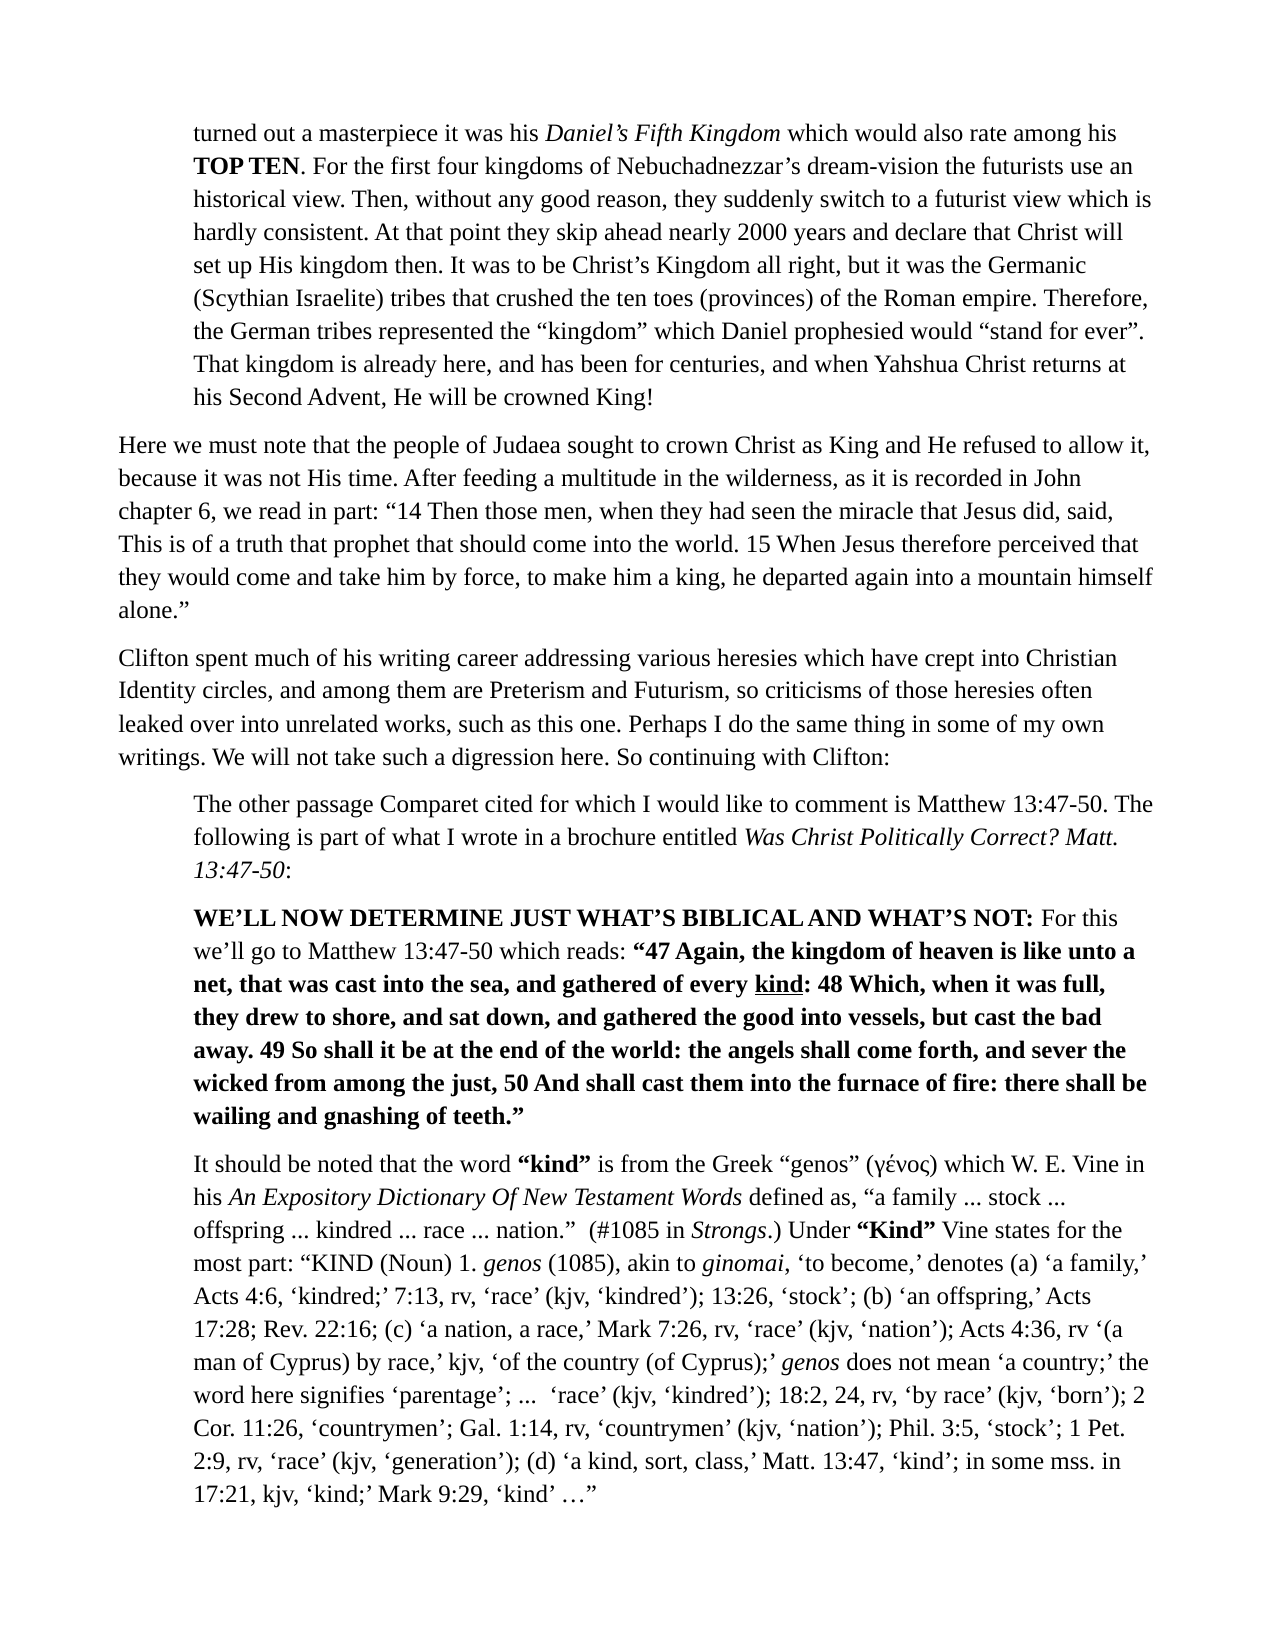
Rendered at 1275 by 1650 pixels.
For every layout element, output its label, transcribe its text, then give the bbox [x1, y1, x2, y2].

text It should be noted that the word “kind” is from the Greek “genos” (γένος) which W. E. Vine in his An Expository Dictionary Of New Testament Words defined as, “a family ... stock ... offspring ... kindred ... race ... nation.” (#1085 in Strongs.) Under “Kind” Vine states for the most part: “KIND (Noun) 1. genos (1085), akin to ginomai, ‘to become,’ denotes (a) ‘a family,’ Acts 4:6, ‘kindred;’ 7:13, rv, ‘race’ (kjv, ‘kindred’); 13:26, ‘stock’; (b) ‘an offspring,’ Acts 17:28; Rev. 22:16; (c) ‘a nation, a race,’ Mark 7:26, rv, ‘race’ (kjv, ‘nation’); Acts 4:36, rv ‘(a man of Cyprus) by race,’ kjv, ‘of the country (of Cyprus);’ genos does not mean ‘a country;’ the word here signifies ‘parentage’; ... ‘race’ (kjv, ‘kindred’); 18:2, 24, rv, ‘by race’ (kjv, ‘born’); 2 Cor. 11:26, ‘countrymen’; Gal. 1:14, rv, ‘countrymen’ (kjv, ‘nation’); Phil. 3:5, ‘stock’; 1 Pet. 2:9, rv, ‘race’ (kjv, ‘generation’); (d) ‘a kind, sort, class,’ Matt. 13:47, ‘kind’; in some mss. in 17:21, kjv, ‘kind;’ Mark 9:29, ‘kind’ …” [193, 1149, 1157, 1508]
text turned out a masterpiece it was his Daniel’s Fifth Kingdom which would also rate among his TOP TEN. For the first four kingdoms of Nebuchadnezzar’s dream-vision the futurists use an historical view. Then, without any good reason, they suddenly switch to a futurist view which is hardly consistent. At that point they skip ahead nearly 2000 years and declare that Christ will set up His kingdom then. It was to be Christ’s Kingdom all right, but it was the Germanic (Scythian Israelite) tribes that crushed the ten toes (provinces) of the Roman empire. Therefore, the German tribes represented the “kingdom” which Daniel prophesied would “stand for ever”. That kingdom is already here, and has been for centuries, and when Yahshua Christ returns at his Second Advent, He will be crowned King! [193, 118, 1157, 411]
text Clifton spent much of his writing career addressing various heresies which have crept into Christian Identity circles, and among them are Preterism and Futurism, so criticisms of those heresies often leaked over into unrelated works, such as this one. Perhaps I do the same thing in some of my own writings. We will not take such a digression here. So continuing with Clifton: [118, 643, 1157, 770]
text The other passage Comparet cited for which I would like to comment is Matthew 13:47-50. The following is part of what I wrote in a brochure entitled Was Christ Politically Correct? Matt. 13:47-50: [193, 789, 1157, 884]
text Here we must note that the people of Judaea sought to crown Christ as King and He refused to allow it, because it was not His time. After feeding a multitude in the wilderness, as it is recorded in John chapter 6, we read in part: “14 Then those men, when they had seen the miracle that Jesus did, said, This is of a truth that prophet that should come into the world. 15 When Jesus therefore perceived that they would come and take him by force, to make him a king, he departed again into a mountain himself alone.” [118, 430, 1157, 624]
text WE’LL NOW DETERMINE JUST WHAT’S BIBLICAL AND WHAT’S NOT: For this we’ll go to Matthew 13:47-50 which reads: “47 Again, the kingdom of heaven is like unto a net, that was cast into the sea, and gathered of every kind: 48 Which, when it was full, they drew to shore, and sat down, and gathered the good into vessels, but cast the bad away. 49 So shall it be at the end of the world: the angels shall come forth, and sever the wicked from among the just, 50 And shall cast them into the furnace of fire: there shall be wailing and gnashing of teeth.” [193, 903, 1157, 1130]
